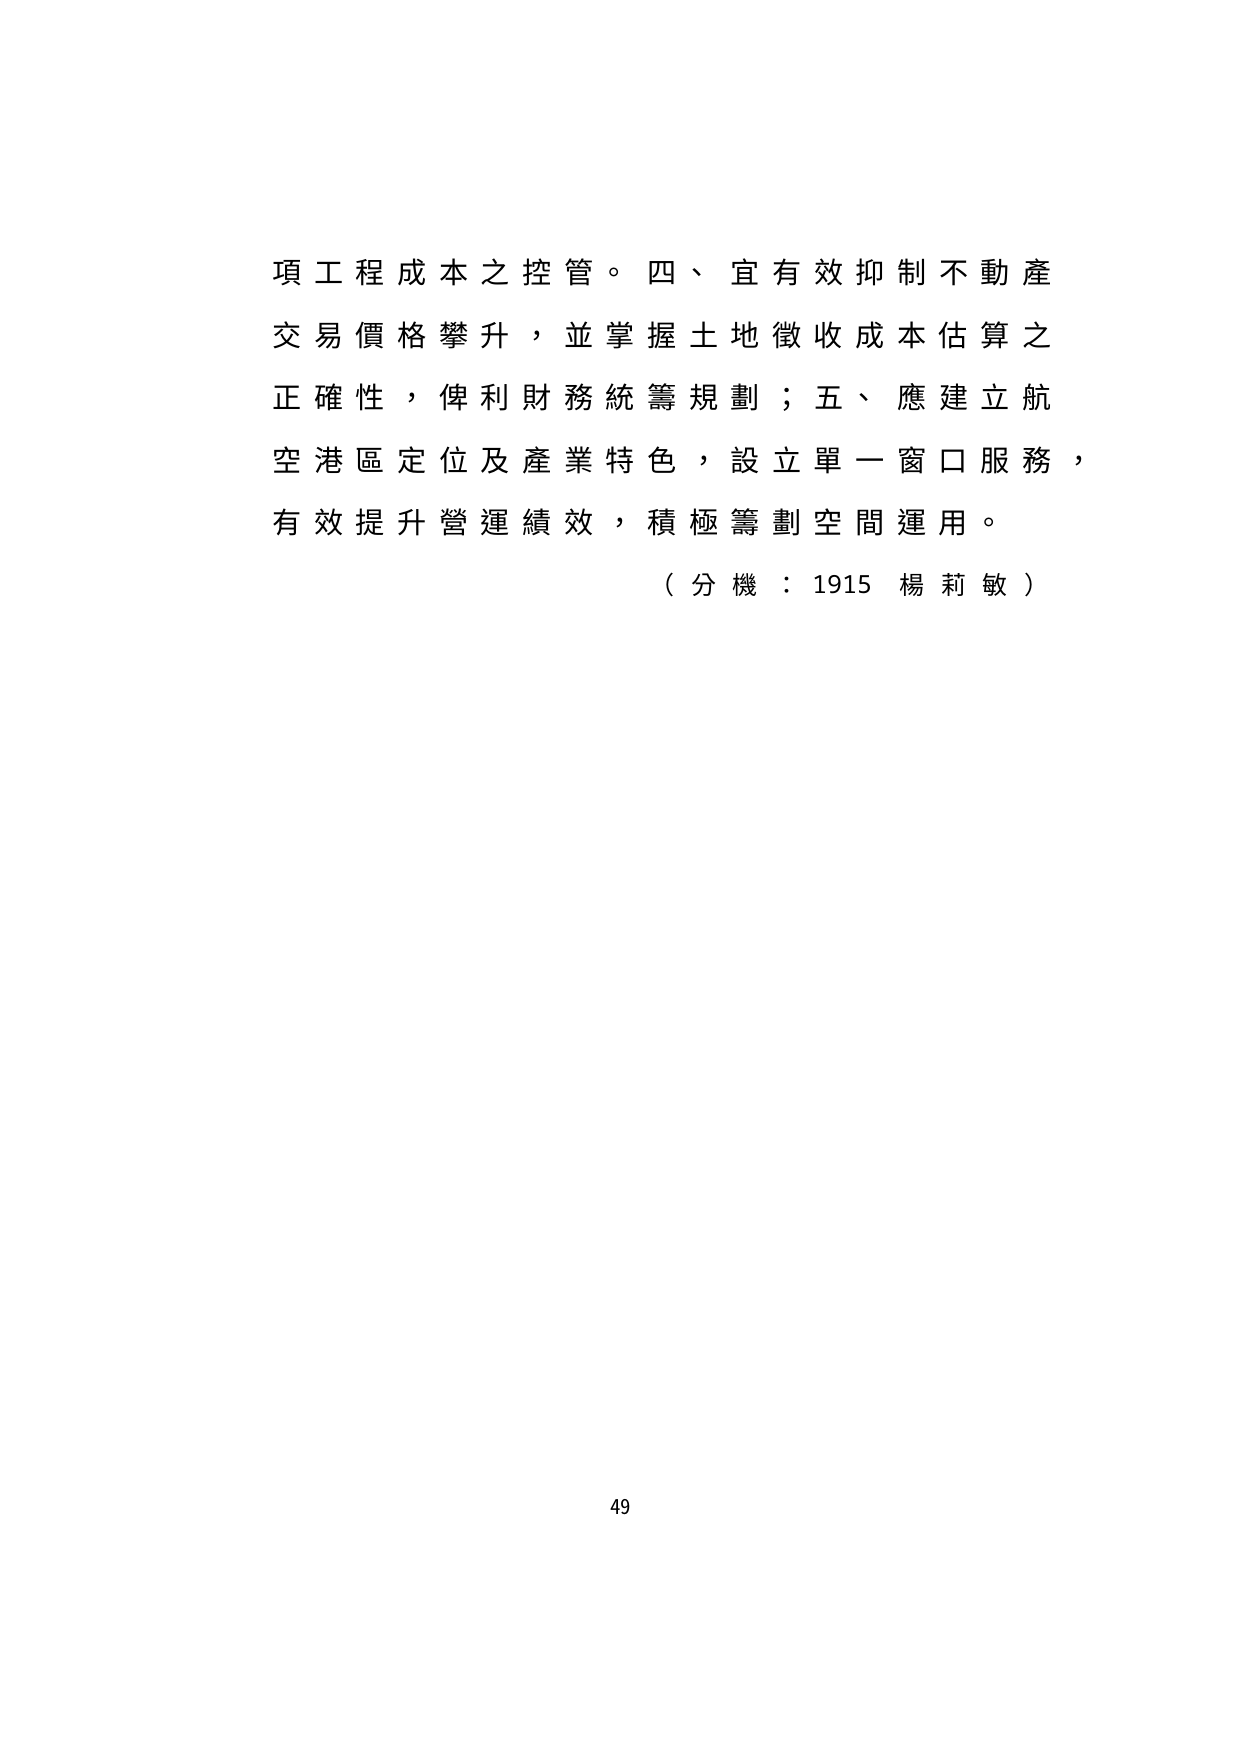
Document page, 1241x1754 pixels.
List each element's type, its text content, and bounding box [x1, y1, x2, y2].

text 由於交通建設為經濟發展重要因素之一，資源是否合理配置將產生連動效應，政府基於國家未來長遠利益及發展考量，發揮桃園國際機場亞太地區樞紐之優勢，並促進產業升級，自97年度以來政府宣布推動桃園航空城後，已逐步進行相關作業，謹就桃園航空城預算編列及我國交通建設資源分配等問題，提出以下建議供參：一、中央政府總預算應能有效衡量施政成本及總體資源配置情形，強化財務管理機制。二、擬具全區完整航空城整體計畫，加強中央與地方溝通協調與互助，俾利總體目標之達成。三、落實執行機關財務責任，重大施政及重大公共建設之經濟效益及財務計畫評估應確實辦理，加強各項工程成本之控管。四、宜有效抑制不動產交易價格攀升，並掌握土地徵收成本估算之正確性，俾利財務統籌規劃；五、應建立航空港區定位及產業特色，設立單一窗口服務，有效提升營運績效，積極籌劃空間運用。 [232, 229, 1058, 542]
text （分機：1915 楊莉敏） [242, 542, 1058, 604]
